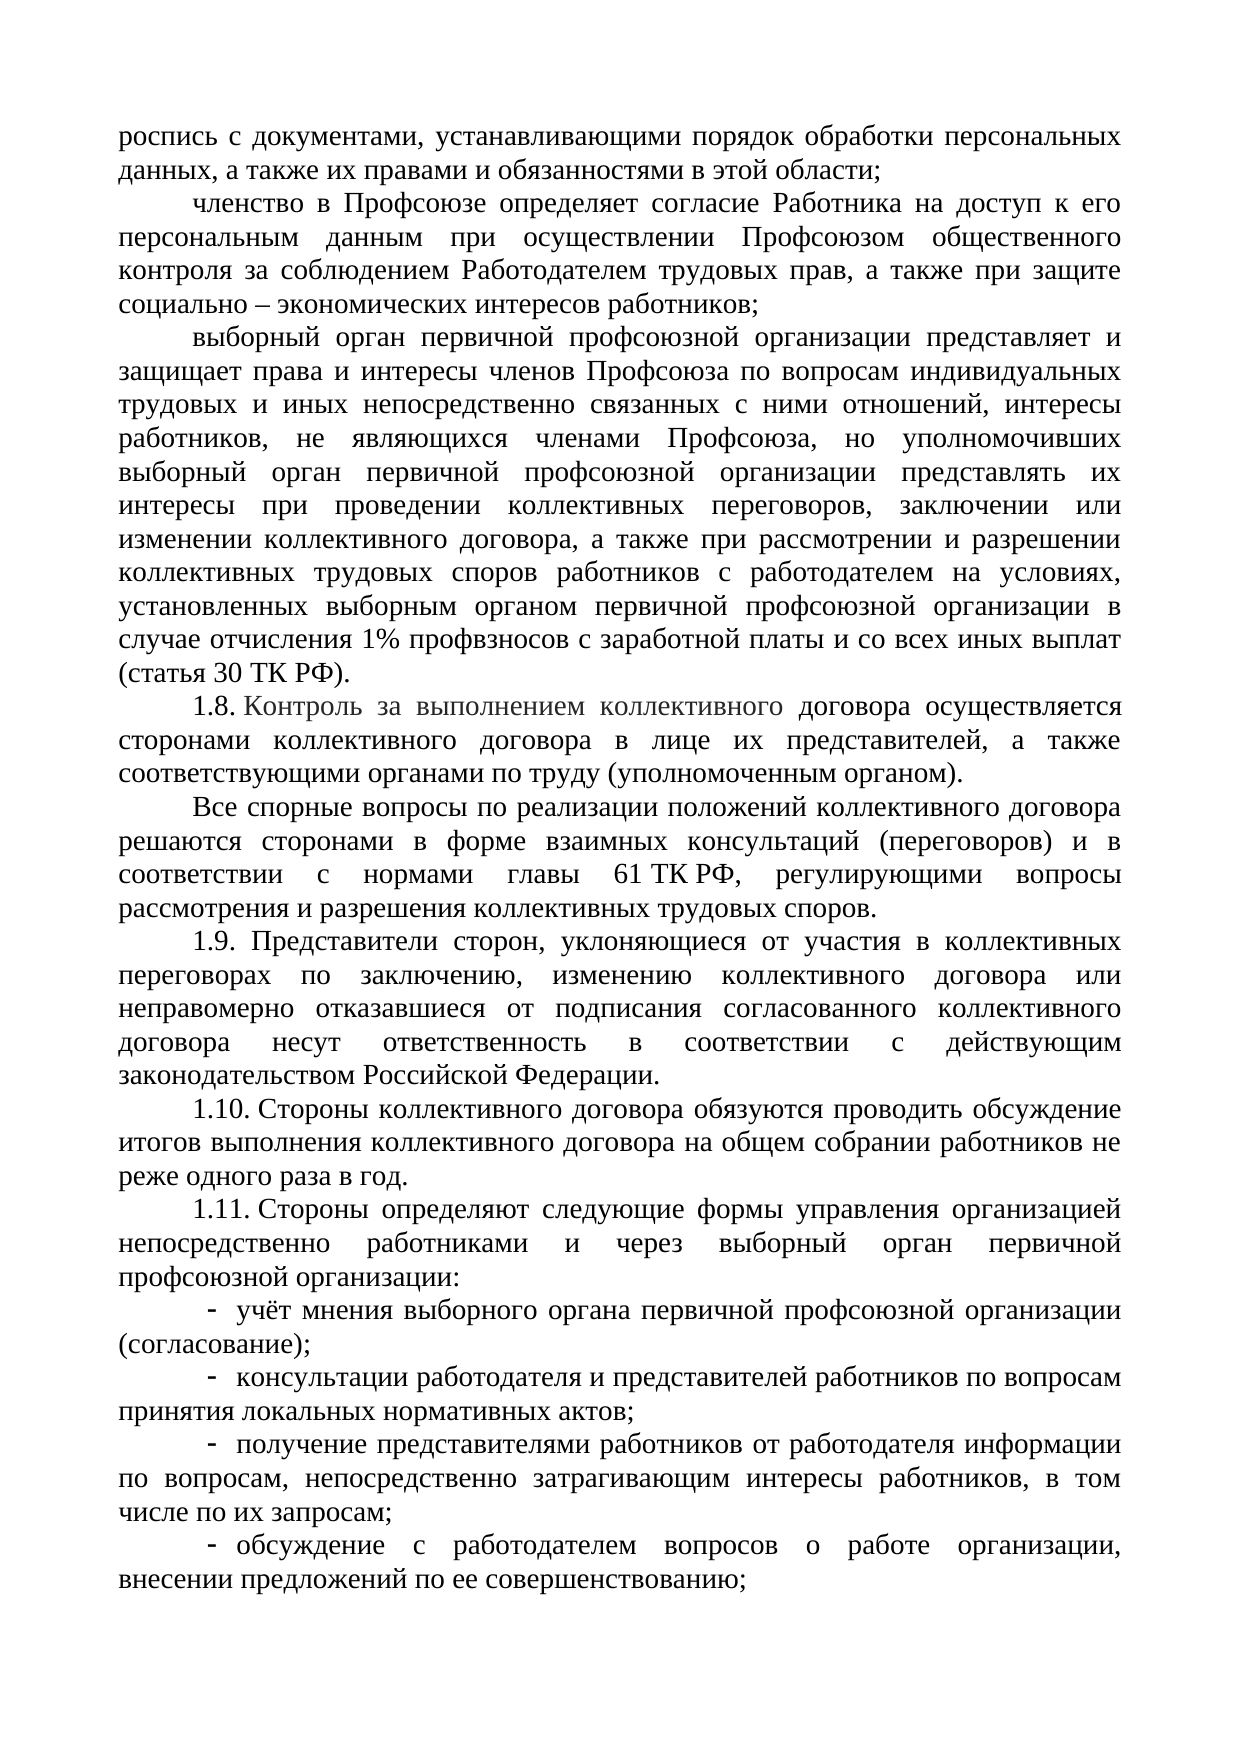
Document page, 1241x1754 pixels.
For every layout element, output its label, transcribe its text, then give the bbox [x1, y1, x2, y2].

text Все спорные вопросы по реализации положений коллективного договора решаются сторонами в форме взаимных консультаций (переговоров) и в соответствии с нормами главы 61 ТК РФ, регулирующими вопросы рассмотрения и разрешения коллективных трудовых споров. [118, 789, 1122, 923]
list консультации работодателя и представителей работников по вопросам принятия локальных нормативных актов; [118, 1359, 1122, 1427]
text выборный орган первичной профсоюзной организации представляет и защищает права и интересы членов Профсоюза по вопросам индивидуальных трудовых и иных непосредственно связанных с ними отношений, интересы работников, не являющихся членами Профсоюза, но уполномочивших выборный орган первичной профсоюзной организации представлять их интересы при проведении коллективных переговоров, заключении или изменении коллективного договора, а также при рассмотрении и разрешении коллективных трудовых споров работников с работодателем на условиях, установленных выборным органом первичной профсоюзной организации в случае отчисления 1% профвзносов с заработной платы и со всех иных выплат (статья 30 ТК РФ). [118, 319, 1122, 688]
text членство в Профсоюзе определяет согласие Работника на доступ к его персональным данным при осуществлении Профсоюзом общественного контроля за соблюдением Работодателем трудовых прав, а также при защите социально – экономических интересов работников; [118, 185, 1122, 319]
list учёт мнения выборного органа первичной профсоюзной организации (согласование); [118, 1292, 1122, 1359]
text 1.11. Стороны определяют следующие формы управления организацией непосредственно работниками и через выборный орган первичной профсоюзной организации: [118, 1192, 1122, 1292]
text 1.10. Стороны коллективного договора обязуются проводить обсуждение итогов выполнения коллективного договора на общем собрании работников не реже одного раза в год. [118, 1091, 1122, 1192]
list обсуждение с работодателем вопросов о работе организации, внесении предложений по ее совершенствованию; [118, 1527, 1122, 1594]
text 1.9. Представители сторон, уклоняющиеся от участия в коллективных переговорах по заключению, изменению коллективного договора или неправомерно отказавшиеся от подписания согласованного коллективного договора несут ответственность в соответствии с действующим законодательством Российской Федерации. [118, 923, 1122, 1091]
list получение представителями работников от работодателя информации по вопросам, непосредственно затрагивающим интересы работников, в том числе по их запросам; [118, 1427, 1122, 1527]
text роспись с документами, устанавливающими порядок обработки персональных данных, а также их правами и обязанностями в этой области; [118, 118, 1122, 185]
text 1.8. Контроль за выполнением коллективного договора осуществляется сторонами коллективного договора в лице их представителей, а также соответствующими органами по труду (уполномоченным органом). [118, 688, 1122, 789]
